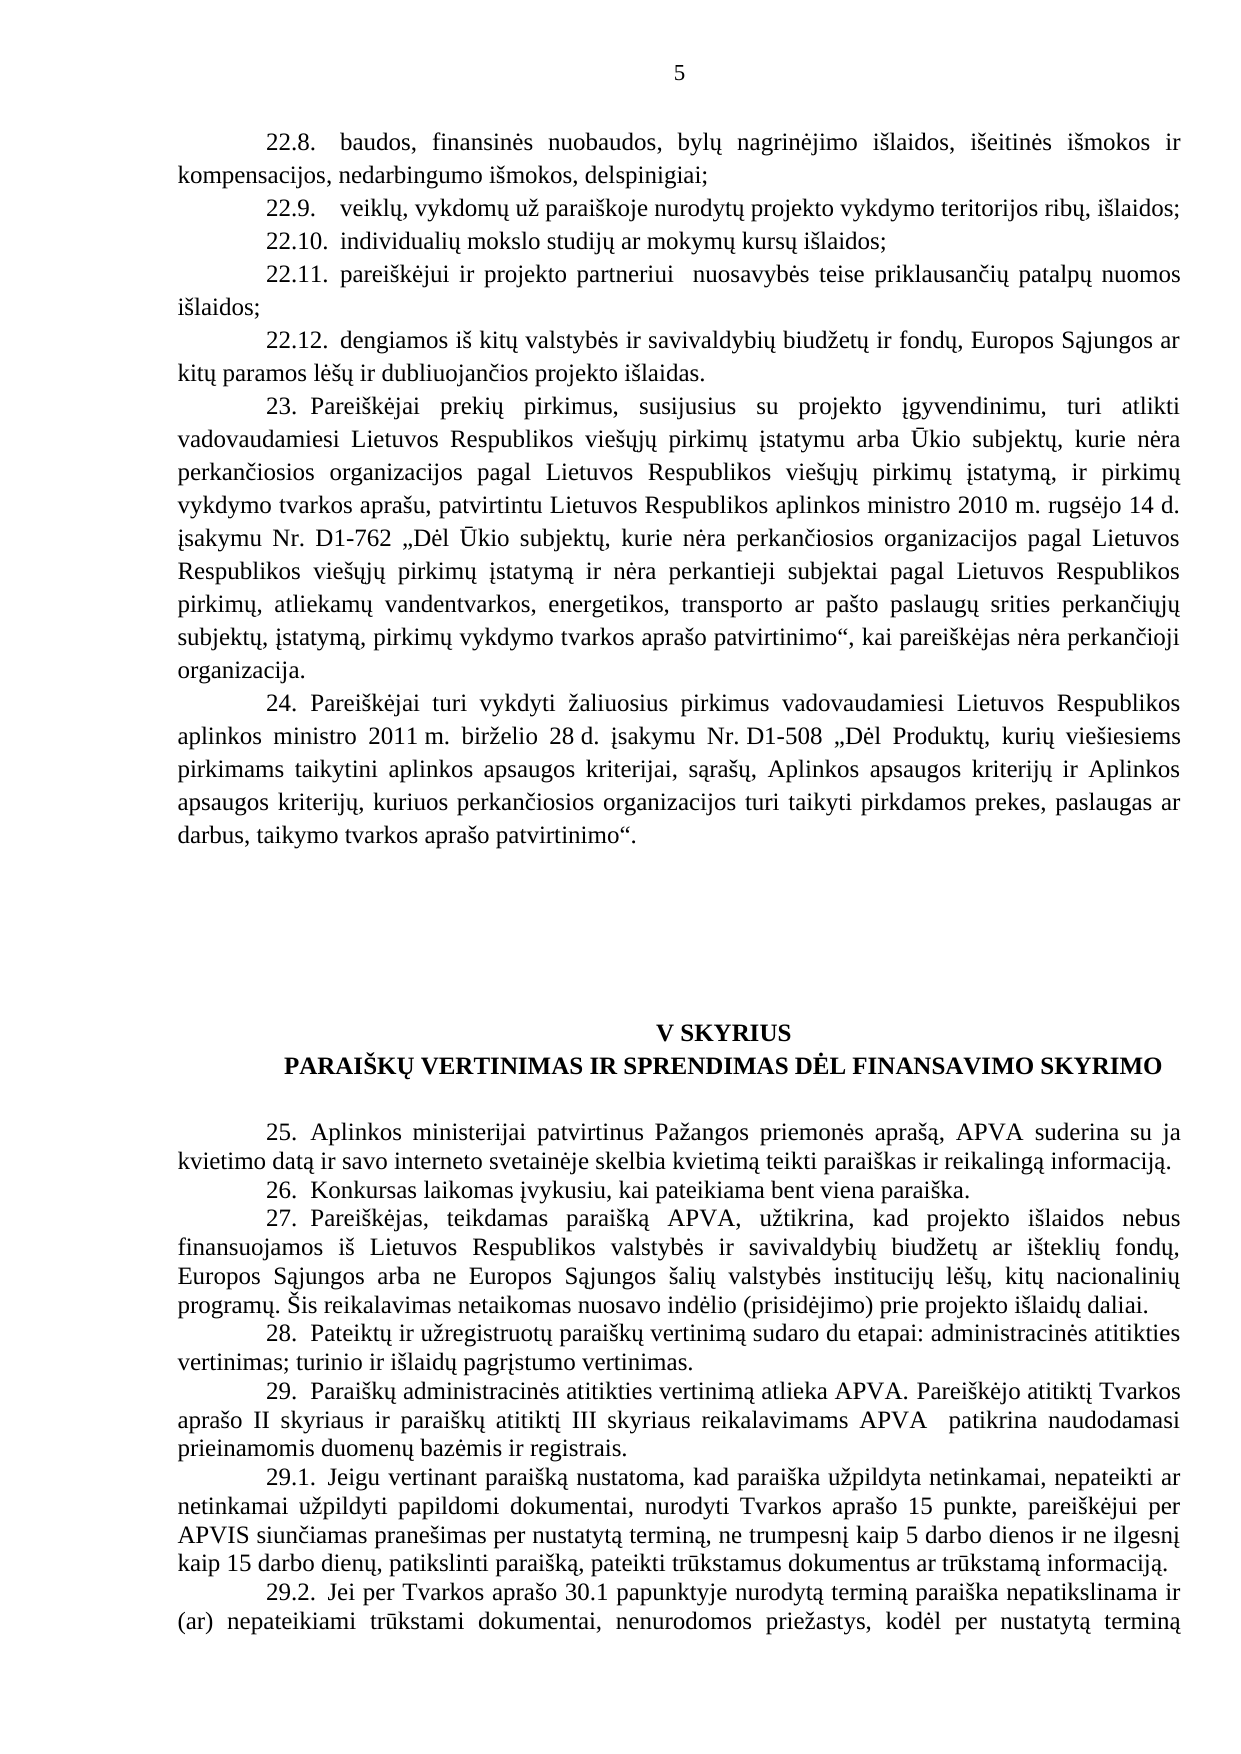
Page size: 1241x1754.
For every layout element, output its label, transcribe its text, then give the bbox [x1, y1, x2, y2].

text 22.12. dengiamos iš kitų valstybės ir savivaldybių biudžetų ir fondų, Europos Sąjungos ar kitų paramos lėšų ir dubliuojančios projekto išlaidas. [177, 325, 1181, 387]
text 28. Pateiktų ir užregistruotų paraiškų vertinimą sudaro du etapai: administracinės atitikties vertinimas; turinio ir išlaidų pagrįstumo vertinimas. [177, 1318, 1181, 1376]
text 22.8. baudos, finansinės nuobaudos, bylų nagrinėjimo išlaidos, išeitinės išmokos ir kompensacijos, nedarbingumo išmokos, delspinigiai; [177, 127, 1181, 188]
text 27. Pareiškėjas, teikdamas paraišką APVA, užtikrina, kad projekto išlaidos nebus finansuojamos iš Lietuvos Respublikos valstybės ir savivaldybių biudžetų ar išteklių fondų, Europos Sąjungos arba ne Europos Sąjungos šalių valstybės institucijų lėšų, kitų nacionalinių programų. Šis reikalavimas netaikomas nuosavo indėlio (prisidėjimo) prie projekto išlaidų daliai. [177, 1203, 1181, 1318]
text 22.10. individualių mokslo studijų ar mokymų kursų išlaidos; [177, 226, 1181, 254]
text PARAIŠKŲ VERTINIMAS IR SPRENDIMAS DĖL FINANSAVIMO SKYRIMO [177, 1051, 1181, 1080]
text 23. Pareiškėjai prekių pirkimus, susijusius su projekto įgyvendinimu, turi atlikti vadovaudamiesi Lietuvos Respublikos viešųjų pirkimų įstatymu arba Ūkio subjektų, kurie nėra perkančiosios organizacijos pagal Lietuvos Respublikos viešųjų pirkimų įstatymą, ir pirkimų vykdymo tvarkos aprašu, patvirtintu Lietuvos Respublikos aplinkos ministro 2010 m. rugsėjo 14 d. įsakymu Nr. D1-762 „Dėl Ūkio subjektų, kurie nėra perkančiosios organizacijos pagal Lietuvos Respublikos viešųjų pirkimų įstatymą ir nėra perkantieji subjektai pagal Lietuvos Respublikos pirkimų, atliekamų vandentvarkos, energetikos, transporto ar pašto paslaugų srities perkančiųjų subjektų, įstatymą, pirkimų vykdymo tvarkos aprašo patvirtinimo“, kai pareiškėjas nėra perkančioji organizacija. [177, 391, 1181, 684]
text 22.11. pareiškėjui ir projekto partneriui nuosavybės teise priklausančių patalpų nuomos išlaidos; [177, 259, 1181, 321]
text 24. Pareiškėjai turi vykdyti žaliuosius pirkimus vadovaudamiesi Lietuvos Respublikos aplinkos ministro 2011 m. birželio 28 d. įsakymu Nr. D1-508 „Dėl Produktų, kurių viešiesiems pirkimams taikytini aplinkos apsaugos kriterijai, sąrašų, Aplinkos apsaugos kriterijų ir Aplinkos apsaugos kriterijų, kuriuos perkančiosios organizacijos turi taikyti pirkdamos prekes, paslaugas ar darbus, taikymo tvarkos aprašo patvirtinimo“. [177, 688, 1181, 849]
text 25. Aplinkos ministerijai patvirtinus Pažangos priemonės aprašą, APVA suderina su ja kvietimo datą ir savo interneto svetainėje skelbia kvietimą teikti paraiškas ir reikalingą informaciją. [177, 1117, 1181, 1175]
text 29.2. Jei per Tvarkos aprašo 30.1 papunktyje nurodytą terminą paraiška nepatikslinama ir (ar) nepateikiami trūkstami dokumentai, nenurodomos priežastys, kodėl per nustatytą terminą [177, 1577, 1181, 1635]
text V SKYRIUS [177, 1018, 1181, 1047]
text 29. Paraiškų administracinės atitikties vertinimą atlieka APVA. Pareiškėjo atitiktį Tvarkos aprašo II skyriaus ir paraiškų atitiktį III skyriaus reikalavimams APVA patikrina naudodamasi prieinamomis duomenų bazėmis ir registrais. [177, 1376, 1181, 1462]
text 22.9. veiklų, vykdomų už paraiškoje nurodytų projekto vykdymo teritorijos ribų, išlaidos; [177, 193, 1181, 221]
text 26. Konkursas laikomas įvykusiu, kai pateikiama bent viena paraiška. [177, 1175, 1181, 1203]
text 29.1. Jeigu vertinant paraišką nustatoma, kad paraiška užpildyta netinkamai, nepateikti ar netinkamai užpildyti papildomi dokumentai, nurodyti Tvarkos aprašo 15 punkte, pareiškėjui per APVIS siunčiamas pranešimas per nustatytą terminą, ne trumpesnį kaip 5 darbo dienos ir ne ilgesnį kaip 15 darbo dienų, patikslinti paraišką, pateikti trūkstamus dokumentus ar trūkstamą informaciją. [177, 1462, 1181, 1577]
